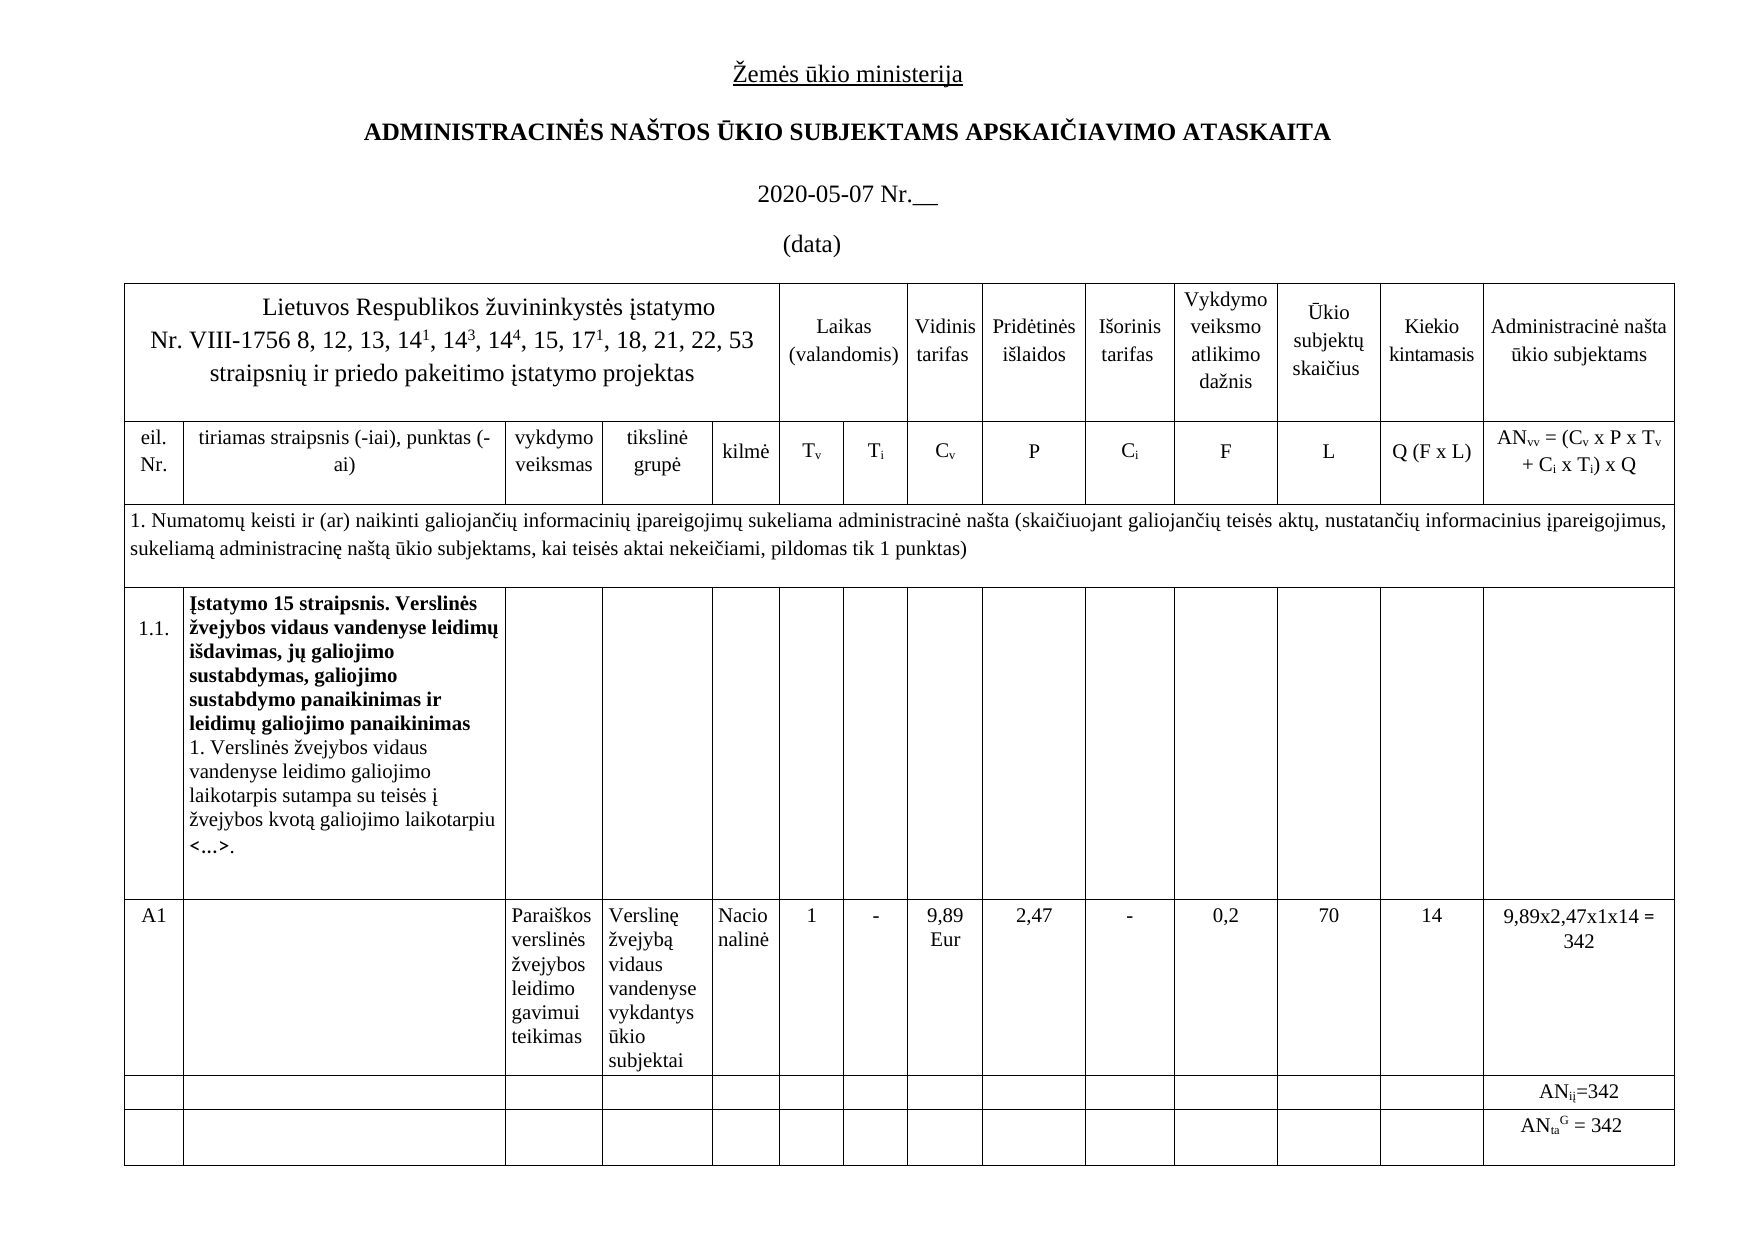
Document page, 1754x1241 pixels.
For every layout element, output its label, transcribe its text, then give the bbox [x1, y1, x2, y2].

table_cell 1. Numatomų keisti ir (ar) naikinti galiojančių informacinių įpareigojimų sukeliama administracinė našta (skaičiuojant galiojančių teisės aktų, nustatančių informacinius įpareigojimus, sukeliamą administracinę naštą ūkio subjektams, kai teisės aktai nekeičiami, pildomas tik 1 punktas) [125, 505, 1674, 587]
table_cell eil. Nr. [125, 422, 183, 504]
table_cell [603, 588, 712, 899]
table_cell Nacionalinė [713, 900, 779, 1075]
table_cell ANiį=342 [1484, 1076, 1674, 1109]
table_cell [506, 1076, 602, 1109]
table_cell 1.1. [125, 588, 183, 899]
text Žemės ūkio ministerija [118, 59, 1577, 88]
table_cell L [1278, 422, 1380, 504]
table_cell [1086, 1076, 1174, 1109]
table_cell [184, 1110, 505, 1165]
table_cell P [983, 422, 1085, 504]
table_cell [603, 1076, 712, 1109]
table_header Ūkio subjektų skaičius [1278, 284, 1380, 421]
table_cell [713, 588, 779, 899]
table_cell [908, 1110, 982, 1165]
table_header Vykdymo veiksmo atlikimo dažnis [1175, 284, 1277, 421]
text 2020-05-07 Nr.__ [118, 170, 1577, 208]
table_cell [844, 1110, 907, 1165]
table_cell 70 [1278, 900, 1380, 1075]
table_cell [125, 1076, 183, 1109]
table_cell ANtaG = 342 [1484, 1110, 1674, 1165]
table_cell [1381, 588, 1483, 899]
table_cell F [1175, 422, 1277, 504]
table_cell 0,2 [1175, 900, 1277, 1075]
table_cell [713, 1110, 779, 1165]
table_header Administracinė našta ūkio subjektams [1484, 284, 1674, 421]
table_cell [1381, 1110, 1483, 1165]
table_cell ANvv = (Cv x P x Tv + Ci x Ti) x Q [1484, 422, 1674, 504]
table_cell 1 [780, 900, 843, 1075]
table_cell 14 [1381, 900, 1483, 1075]
table_header Išorinis tarifas [1086, 284, 1174, 421]
table_header Laikas (valandomis) [780, 284, 907, 421]
table_cell Įstatymo 15 straipsnis. Verslinės žvejybos vidaus vandenyse leidimų išdavimas, jų galiojimo sustabdymas, galiojimo sustabdymo panaikinimas ir leidimų galiojimo panaikinimas 1. Verslinės žvejybos vidaus vandenyse leidimo galiojimo laikotarpis sutampa su teisės į žvejybos kvotą galiojimo laikotarpiu <...>. [184, 588, 505, 899]
table_cell A1 [125, 900, 183, 1075]
table_cell Ci [1086, 422, 1174, 504]
table_cell [125, 1110, 183, 1165]
table_header Pridėtinės išlaidos [983, 284, 1085, 421]
table_cell [603, 1110, 712, 1165]
table_cell tiriamas straipsnis (-iai), punktas (-ai) [184, 422, 505, 504]
table_cell - [1086, 900, 1174, 1075]
table_cell kilmė [713, 422, 779, 504]
table_cell Paraiškos verslinės žvejybos leidimo gavimui teikimas [506, 900, 602, 1075]
table_cell [1175, 1110, 1277, 1165]
table_cell [780, 1076, 843, 1109]
table_cell [1484, 588, 1674, 899]
table_cell Ti [844, 422, 907, 504]
table_cell [780, 1110, 843, 1165]
table_cell [184, 1076, 505, 1109]
table_cell [506, 1110, 602, 1165]
table_cell [908, 588, 982, 899]
table_cell vykdymo veiksmas [506, 422, 602, 504]
table_cell [844, 588, 907, 899]
table_cell 2,47 [983, 900, 1085, 1075]
table_cell [1175, 1076, 1277, 1109]
table_cell [713, 1076, 779, 1109]
table_cell [1175, 588, 1277, 899]
table_cell [1086, 588, 1174, 899]
table_cell Q (F x L) [1381, 422, 1483, 504]
table_cell [1086, 1110, 1174, 1165]
table_cell - [844, 900, 907, 1075]
table_cell [908, 1076, 982, 1109]
table_cell [1278, 1076, 1380, 1109]
table_cell [506, 588, 602, 899]
table_cell [780, 588, 843, 899]
table_cell [983, 1110, 1085, 1165]
table_cell [983, 1076, 1085, 1109]
text ADMINISTRACINĖS NAŠTOS ŪKIO SUBJEKTAMS APSKAIČIAVIMO ATASKAITA [118, 117, 1577, 145]
table_cell [844, 1076, 907, 1109]
table_cell [1278, 588, 1380, 899]
table_cell [1381, 1076, 1483, 1109]
table_cell Verslinę žvejybą vidaus vandenyse vykdantys ūkio subjektai [603, 900, 712, 1075]
table_cell [184, 900, 505, 1075]
table_cell [1278, 1110, 1380, 1165]
table_cell 9,89x2,47x1x14 = 342 [1484, 900, 1674, 1075]
table_cell 9,89 Eur [908, 900, 982, 1075]
table_header Kiekio kintamasis [1381, 284, 1483, 421]
table_cell Tv [780, 422, 843, 504]
table_header Lietuvos Respublikos žuvininkystės įstatymo Nr. VIII-1756 8, 12, 13, 141, 143, 144, 15, 171, 18, 21, 22, 53 straipsnių ir priedo pakeitimo įstatymo projektas [125, 284, 779, 421]
table_cell Cv [908, 422, 982, 504]
table_cell [983, 588, 1085, 899]
table_cell tikslinė grupė [603, 422, 712, 504]
text (data) [729, 229, 1577, 257]
table_header Vidinis tarifas [908, 284, 982, 421]
